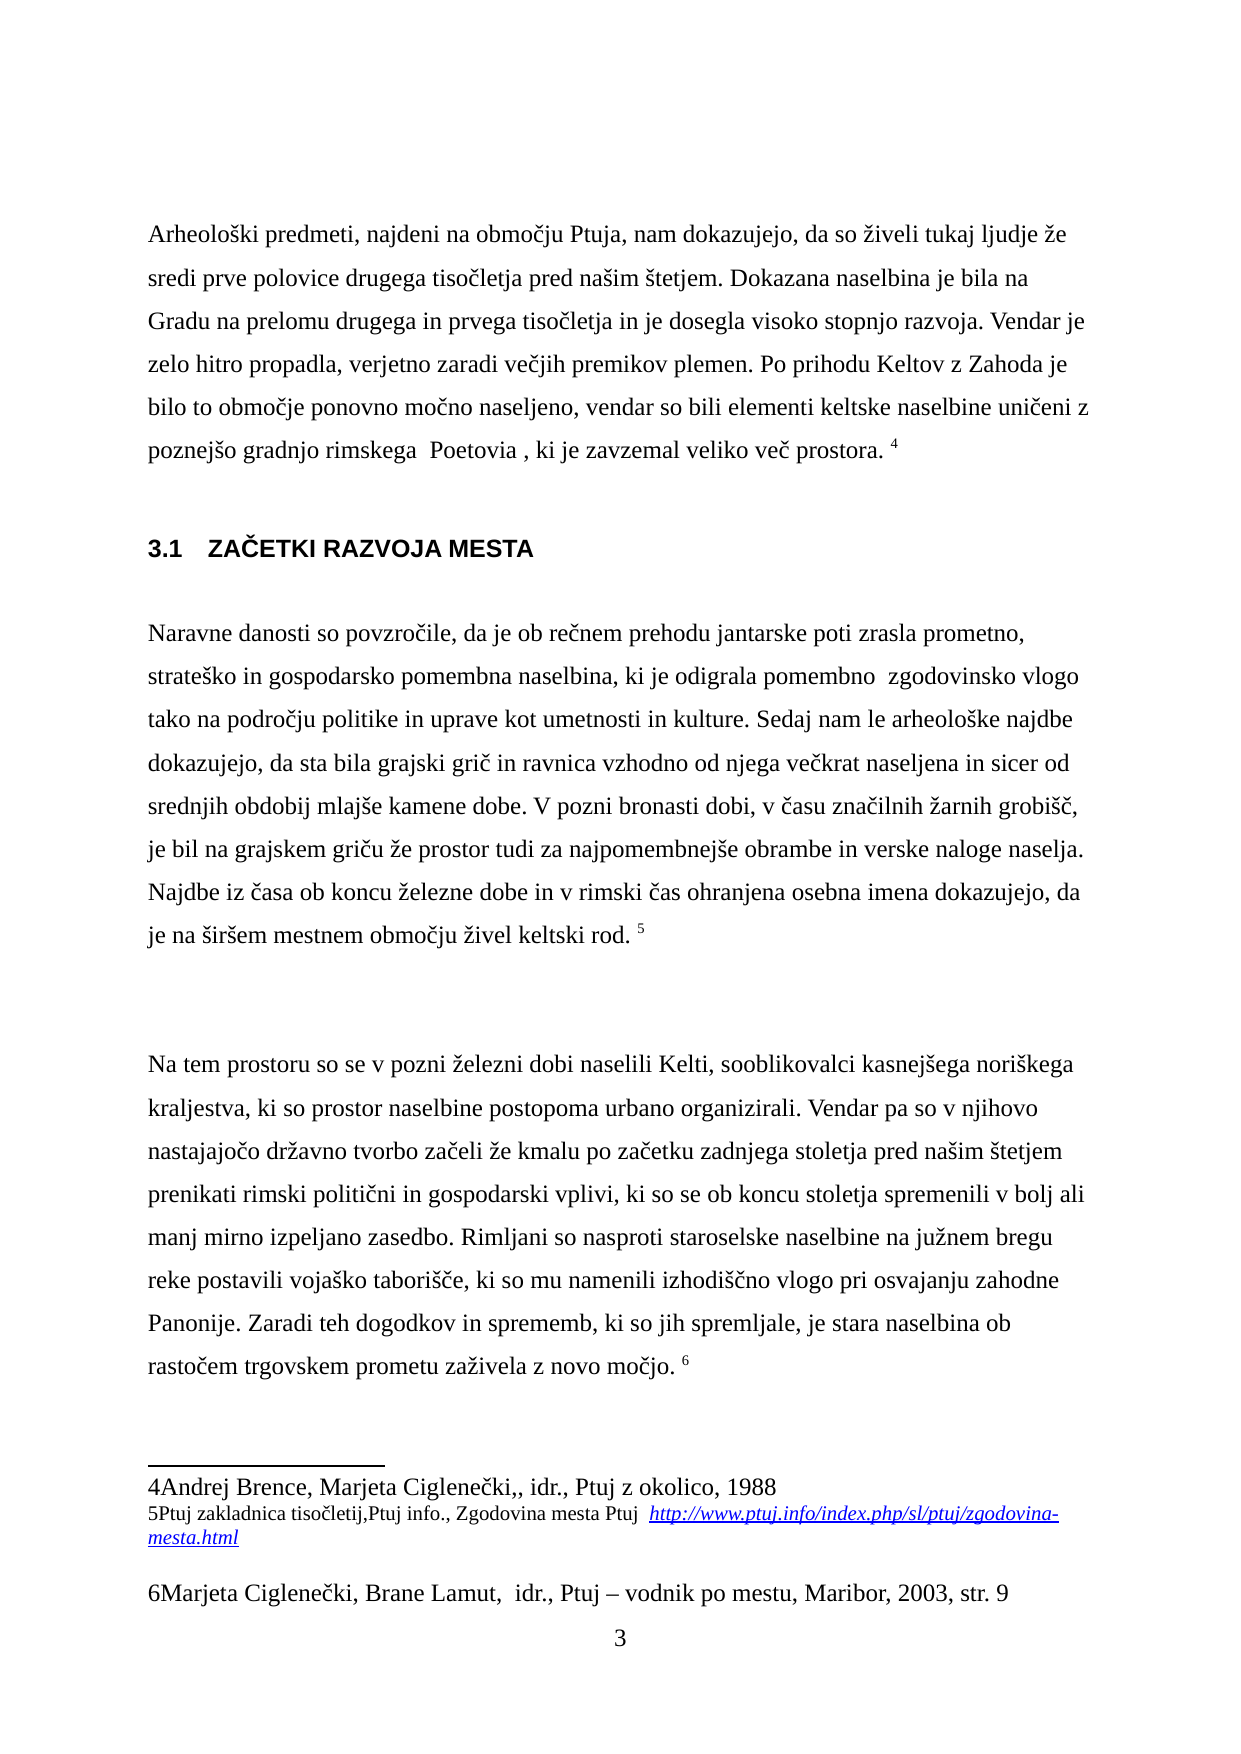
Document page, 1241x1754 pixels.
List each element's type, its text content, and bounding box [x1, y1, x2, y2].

text Na tem prostoru so se v pozni železni dobi naselili Kelti, sooblikovalci kasnejšega noriškega kraljestva, ki so prostor naselbine postopoma urbano organizirali. Vendar pa so v njihovo nastajajočo državno tvorbo začeli že kmalu po začetku zadnjega stoletja pred našim štetjem prenikati rimski politični in gospodarski vplivi, ki so se ob koncu stoletja spremenili v bolj ali manj mirno izpeljano zasedbo. Rimljani so nasproti staroselske naselbine na južnem bregu reke postavili vojaško taborišče, ki so mu namenili izhodiščno vlogo pri osvajanju zahodne Panonije. Zaradi teh dogodkov in sprememb, ki so jih spremljale, je stara naselbina ob rastočem trgovskem prometu zaživela z novo močjo. [148, 1049, 1093, 1380]
text Marjeta Ciglenečki, Brane Lamut, idr., Ptuj – vodnik po mestu, Maribor, 2003, str. 9 [148, 1578, 1093, 1606]
text Arheološki predmeti, najdeni na območju Ptuja, nam dokazujejo, da so živeli tukaj ljudje že sredi prve polovice drugega tisočletja pred našim štetjem. Dokazana naselbina je bila na Gradu na prelomu drugega in prvega tisočletja in je dosegla visoko stopnjo razvoja. Vendar je zelo hitro propadla, verjetno zaradi večjih premikov plemen. Po prihodu Keltov z Zahoda je bilo to območje ponovno močno naseljeno, vendar so bili elementi keltske naselbine uničeni z poznejšo gradnjo rimskega Poetovia , ki je zavzemal veliko več prostora. [148, 219, 1093, 464]
text Ptuj zakladnica tisočletij,Ptuj info., Zgodovina mesta Ptuj http://www.ptuj.info/index.php/sl/ptuj/zgodovina-mesta.html [148, 1501, 1093, 1549]
subtitle ZAČETKI RAZVOJA MESTA [148, 534, 1093, 563]
text Andrej Brence, Marjeta Ciglenečki,, idr., Ptuj z okolico, 1988 [148, 1472, 1093, 1501]
text Naravne danosti so povzročile, da je ob rečnem prehodu jantarske poti zrasla prometno, strateško in gospodarsko pomembna naselbina, ki je odigrala pomembno zgodovinsko vlogo tako na področju politike in uprave kot umetnosti in kulture. Sedaj nam le arheološke najdbe dokazujejo, da sta bila grajski grič in ravnica vzhodno od njega večkrat naseljena in sicer od srednjih obdobij mlajše kamene dobe. V pozni bronasti dobi, v času značilnih žarnih grobišč, je bil na grajskem griču že prostor tudi za najpomembnejše obrambe in verske naloge naselja. Najdbe iz časa ob koncu železne dobe in v rimski čas ohranjena osebna imena dokazujejo, da je na širšem mestnem območju živel keltski rod. [148, 618, 1093, 949]
